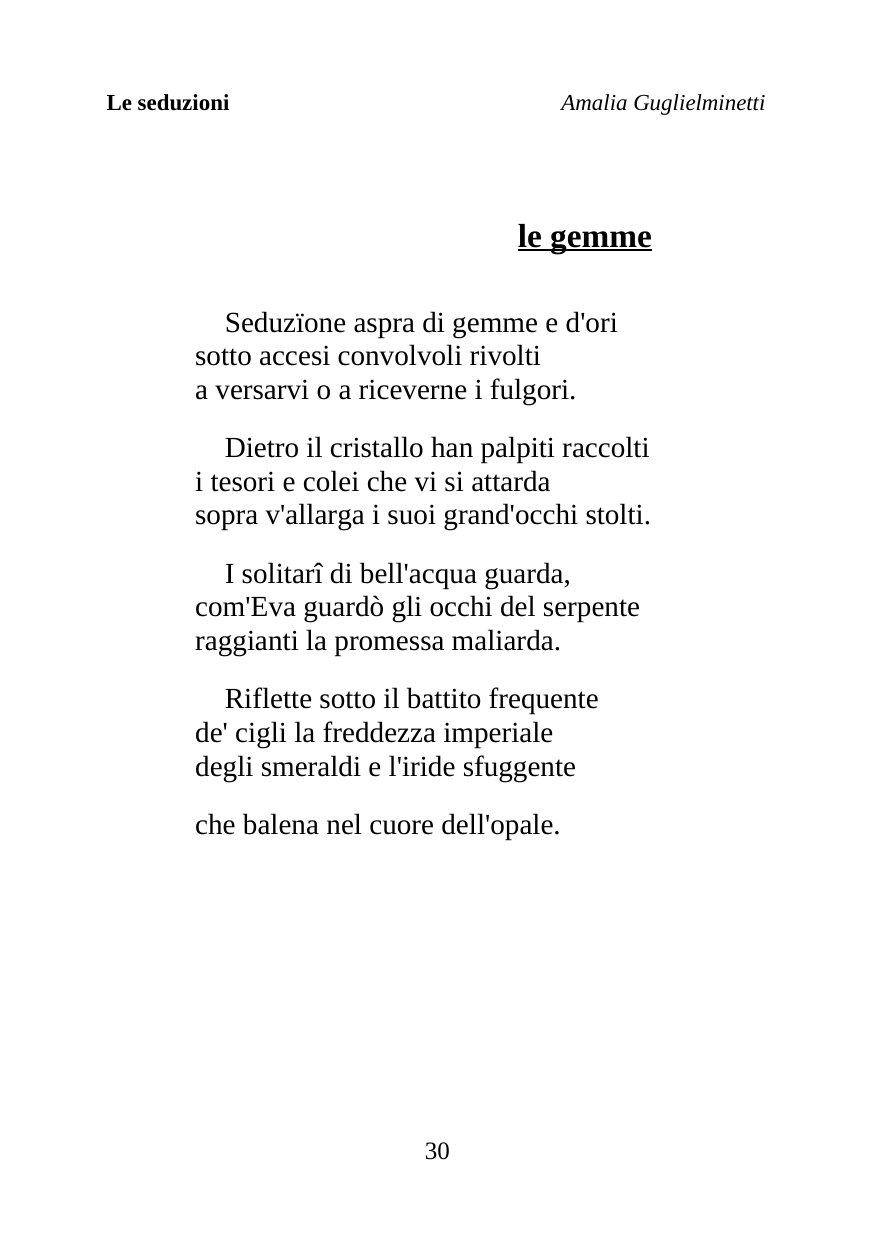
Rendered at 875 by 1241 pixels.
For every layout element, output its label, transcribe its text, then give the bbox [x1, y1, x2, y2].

text Riflette sotto il battito frequente de' cigli la freddezza imperiale degli smeraldi e l'iride sfuggente [195, 682, 768, 782]
text Dietro il cristallo han palpiti raccolti i tesori e colei che vi si attarda sopra v'allarga i suoi grand'occhi stolti. [195, 430, 768, 531]
text che balena nel cuore dell'opale. [195, 807, 768, 841]
text Seduzïone aspra di gemme e d'ori sotto accesi convolvoli rivolti a versarvi o a riceverne i fulgori. [195, 305, 768, 405]
text I solitarî di bell'acqua guarda, com'Eva guardò gli occhi del serpente raggianti la promessa maliarda. [195, 556, 768, 657]
subtitle le gemme [402, 216, 768, 255]
